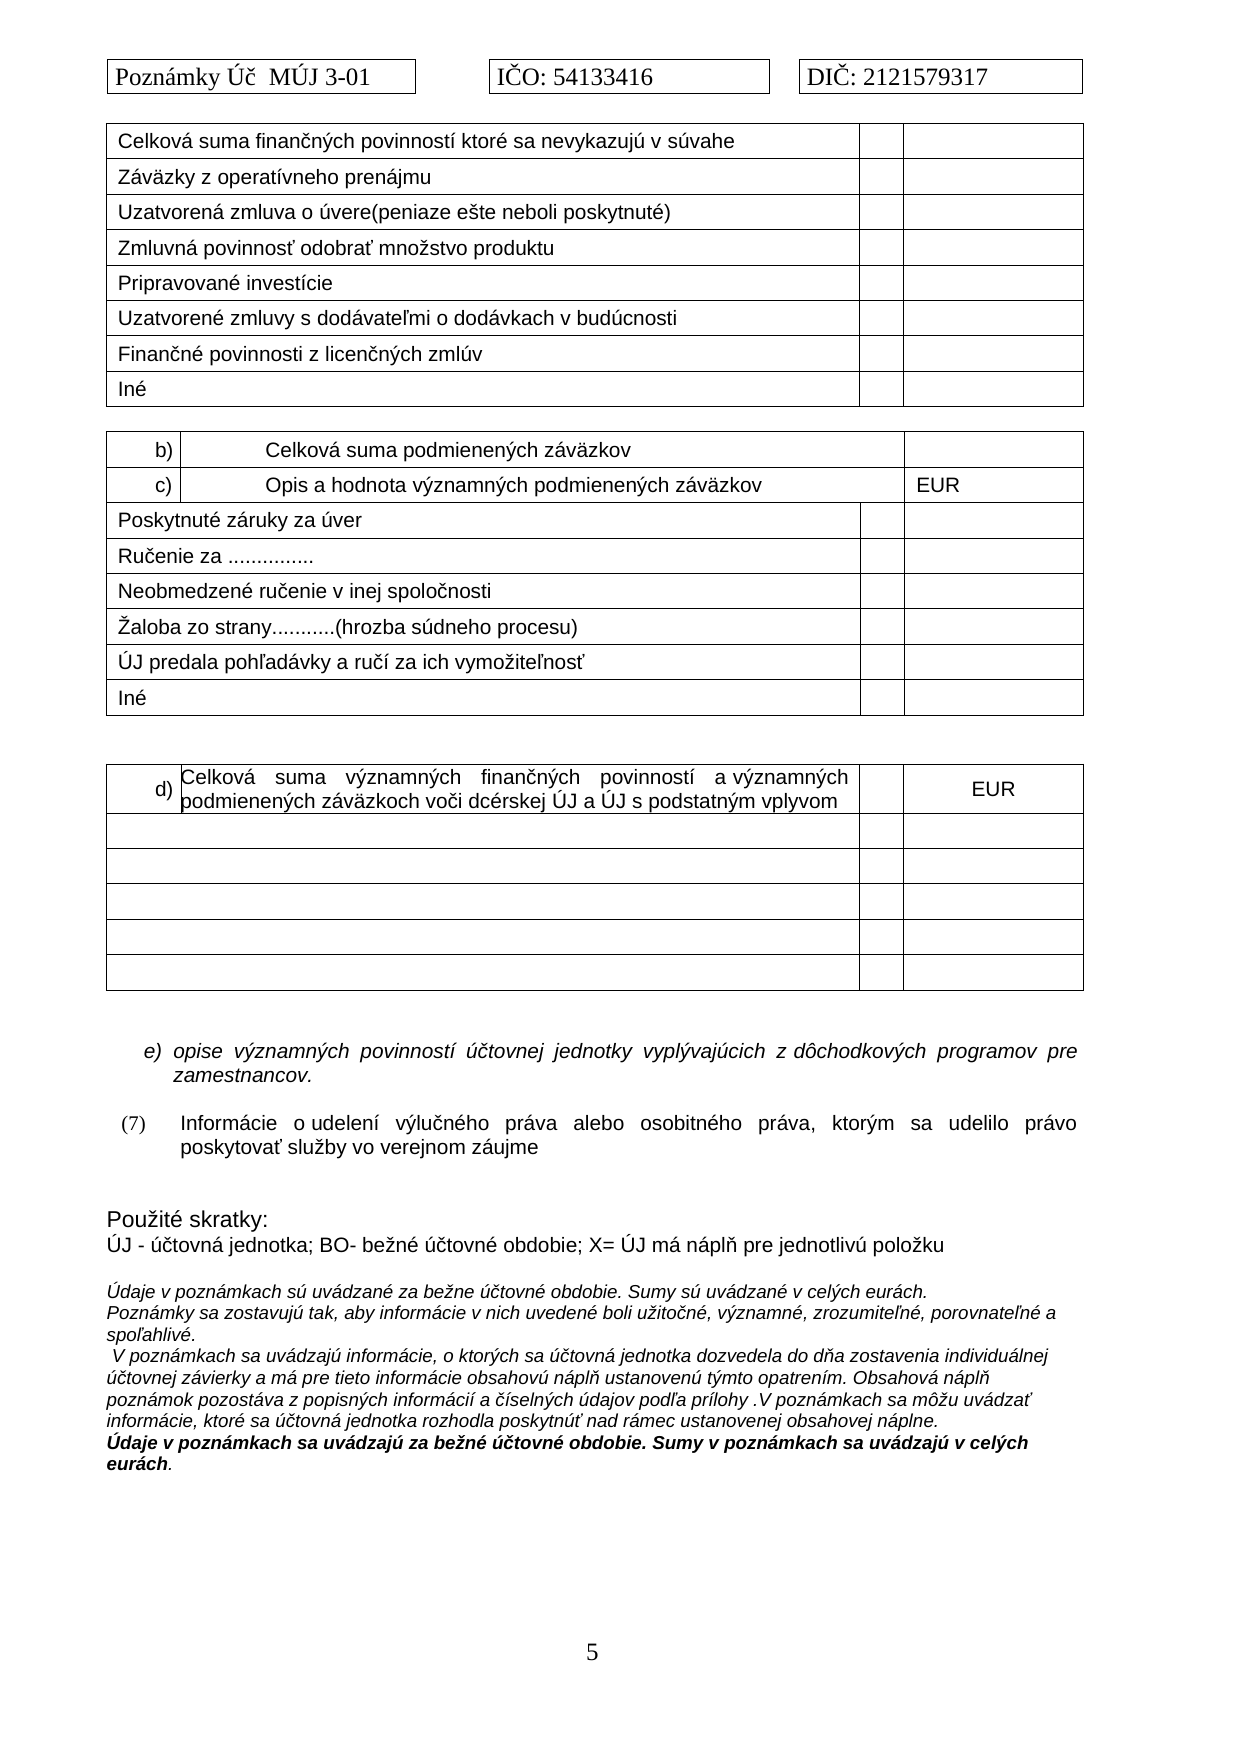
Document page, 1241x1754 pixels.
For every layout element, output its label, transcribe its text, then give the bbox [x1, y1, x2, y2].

table_cell [107, 814, 859, 848]
table_cell Pripravované investície [107, 266, 859, 300]
table_cell Ručenie za ............... [107, 539, 860, 573]
table_cell [861, 645, 904, 679]
table_cell [904, 920, 1083, 954]
table_cell [904, 301, 1083, 335]
table_cell [905, 680, 1083, 714]
table_cell [905, 503, 1083, 537]
table_cell Finančné povinnosti z licenčných zmlúv [107, 336, 859, 371]
table_cell [860, 336, 903, 371]
table_cell [107, 468, 180, 502]
table_header [107, 765, 181, 812]
table_cell [904, 955, 1083, 989]
table_cell [905, 574, 1083, 608]
table_cell Iné [107, 680, 860, 714]
table_cell [107, 955, 859, 989]
table_header Celková suma podmienených záväzkov [181, 432, 904, 467]
table_cell [904, 195, 1083, 229]
table_header [107, 432, 180, 467]
table_cell [107, 849, 859, 883]
table_cell [860, 955, 903, 989]
text Údaje v poznámkach sú uvádzané za bežne účtovné obdobie. Sumy sú uvádzané v celých eurách. [106, 1281, 1078, 1302]
table_cell [860, 195, 903, 229]
table_cell [860, 849, 903, 883]
table_cell [904, 336, 1083, 371]
list Informácie o udelení výlučného práva alebo osobitného práva, ktorým sa udelilo právo poskytovať služby vo verejnom záujme [121, 1110, 1078, 1158]
table_cell Zmluvná povinnosť odobrať množstvo produktu [107, 230, 859, 264]
text Použité skratky: [106, 1206, 1078, 1233]
table_header EUR [904, 765, 1083, 812]
table_cell [860, 159, 903, 194]
table_cell Neobmedzené ručenie v inej spoločnosti [107, 574, 860, 608]
table_cell Uzatvorené zmluvy s dodávateľmi o dodávkach v budúcnosti [107, 301, 859, 335]
table_cell [904, 124, 1083, 158]
table_cell [860, 266, 903, 300]
table_cell [860, 124, 903, 158]
table_cell [905, 609, 1083, 644]
table_cell Záväzky z operatívneho prenájmu [107, 159, 859, 194]
table_cell [861, 574, 904, 608]
table_cell [860, 814, 903, 848]
table_cell Žaloba zo strany...........(hrozba súdneho procesu) [107, 609, 860, 644]
table_cell [904, 266, 1083, 300]
table_cell [861, 539, 904, 573]
table_cell [861, 503, 904, 537]
table_header [860, 765, 903, 812]
table_cell [107, 920, 859, 954]
table_cell [904, 884, 1083, 919]
table_cell ÚJ predala pohľadávky a ručí za ich vymožiteľnosť [107, 645, 860, 679]
table_cell [905, 539, 1083, 573]
table_cell [107, 884, 859, 919]
table_cell [861, 609, 904, 644]
table_cell Poskytnuté záruky za úver [107, 503, 860, 537]
table_cell [860, 372, 903, 406]
table_cell Celková suma finančných povinností ktoré sa nevykazujú v súvahe [107, 124, 859, 158]
table_cell Uzatvorená zmluva o úvere(peniaze ešte neboli poskytnuté) [107, 195, 859, 229]
table_cell EUR [905, 468, 1083, 502]
table_cell [860, 301, 903, 335]
text ÚJ - účtovná jednotka; BO- bežné účtovné obdobie; X= ÚJ má náplň pre jednotlivú položku [106, 1233, 1078, 1257]
text V poznámkach sa uvádzajú informácie, o ktorých sa účtovná jednotka dozvedela do dňa zostavenia individuálnej účtovnej závierky a má pre tieto informácie obsahovú náplň ustanovenú týmto opatrením. Obsahová náplň poznámok pozostáva z popisných informácií a číselných údajov podľa prílohy .V poznámkach sa môžu uvádzať informácie, ktoré sa účtovná jednotka rozhodla poskytnúť nad rámec ustanovenej obsahovej náplne. [106, 1345, 1078, 1432]
table_cell [860, 920, 903, 954]
table_cell [861, 680, 904, 714]
text Údaje v poznámkach sa uvádzajú za bežné účtovné obdobie. Sumy v poznámkach sa uvádzajú v celých eurách. [106, 1432, 1078, 1475]
table_cell [904, 814, 1083, 848]
table_cell Iné [107, 372, 859, 406]
table_cell [904, 372, 1083, 406]
table_cell [905, 645, 1083, 679]
table_cell [904, 230, 1083, 264]
table_cell [860, 230, 903, 264]
table_header Celková suma významných finančných povinností a významných podmienených záväzkoch voči dcérskej ÚJ a ÚJ s podstatným vplyvom [182, 765, 859, 812]
text Poznámky sa zostavujú tak, aby informácie v nich uvedené boli užitočné, významné, zrozumiteľné, porovnateľné a spoľahlivé. [106, 1302, 1078, 1345]
table_cell Opis a hodnota významných podmienených záväzkov [181, 468, 904, 502]
table_cell [904, 849, 1083, 883]
list opise významných povinností účtovnej jednotky vyplývajúcich z dôchodkových programov pre zamestnancov. [143, 1038, 1078, 1086]
table_cell [860, 884, 903, 919]
table_header [905, 432, 1083, 467]
table_cell [904, 159, 1083, 194]
